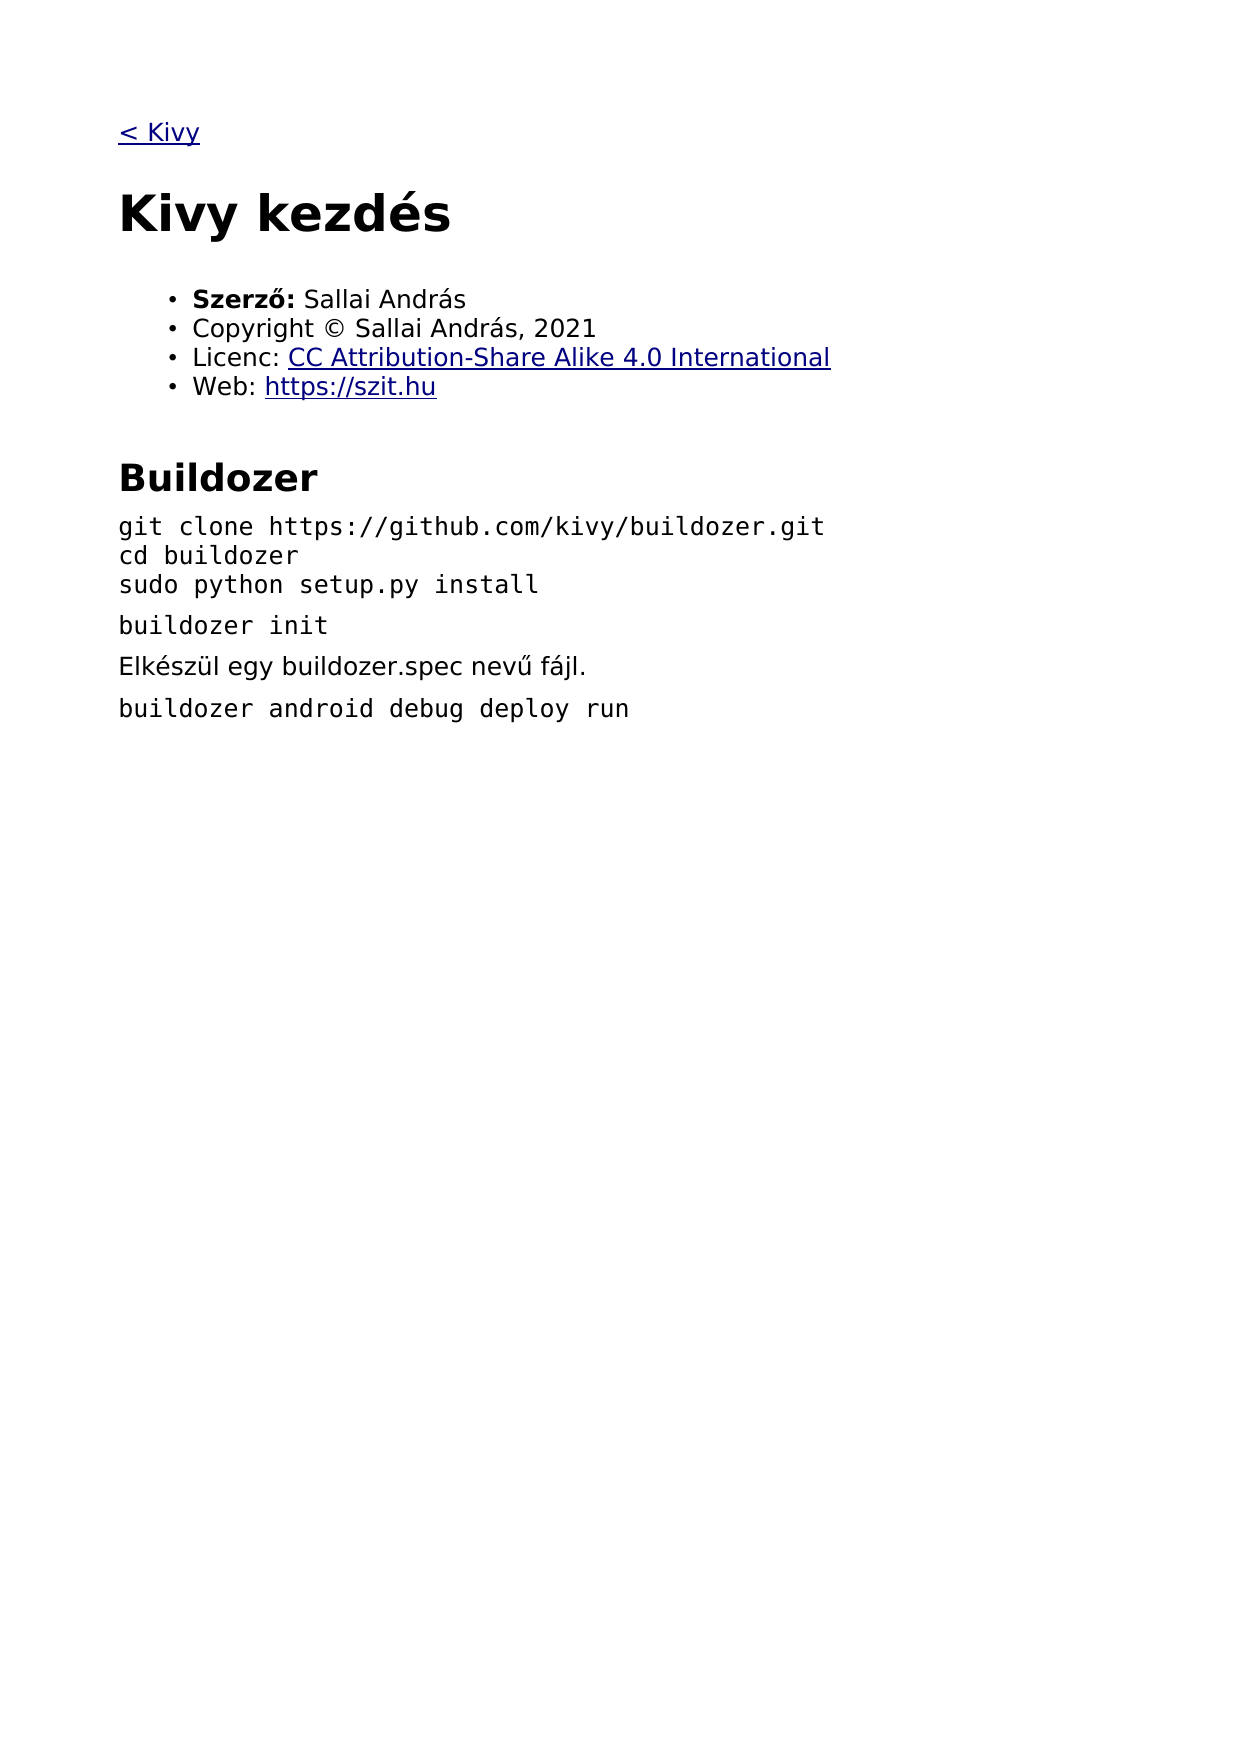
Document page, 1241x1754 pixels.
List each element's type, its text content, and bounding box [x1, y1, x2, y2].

list Web: https://szit.hu [177, 372, 1122, 402]
subtitle Kivy kezdés [118, 185, 1122, 243]
list Szerző: Sallai András [177, 285, 1122, 314]
text Elkészül egy buildozer.spec nevű fájl. [118, 652, 1122, 682]
subtitle Buildozer [118, 456, 1122, 500]
text < Kivy [118, 118, 1122, 147]
text buildozer init [118, 612, 1122, 641]
text buildozer android debug deploy run [118, 694, 1122, 723]
text git clone https://github.com/kivy/buildozer.git cd buildozer sudo python setup.py install [118, 512, 1122, 600]
list Copyright © Sallai András, 2021 [177, 314, 1122, 343]
list Licenc: CC Attribution-Share Alike 4.0 International [177, 343, 1122, 372]
